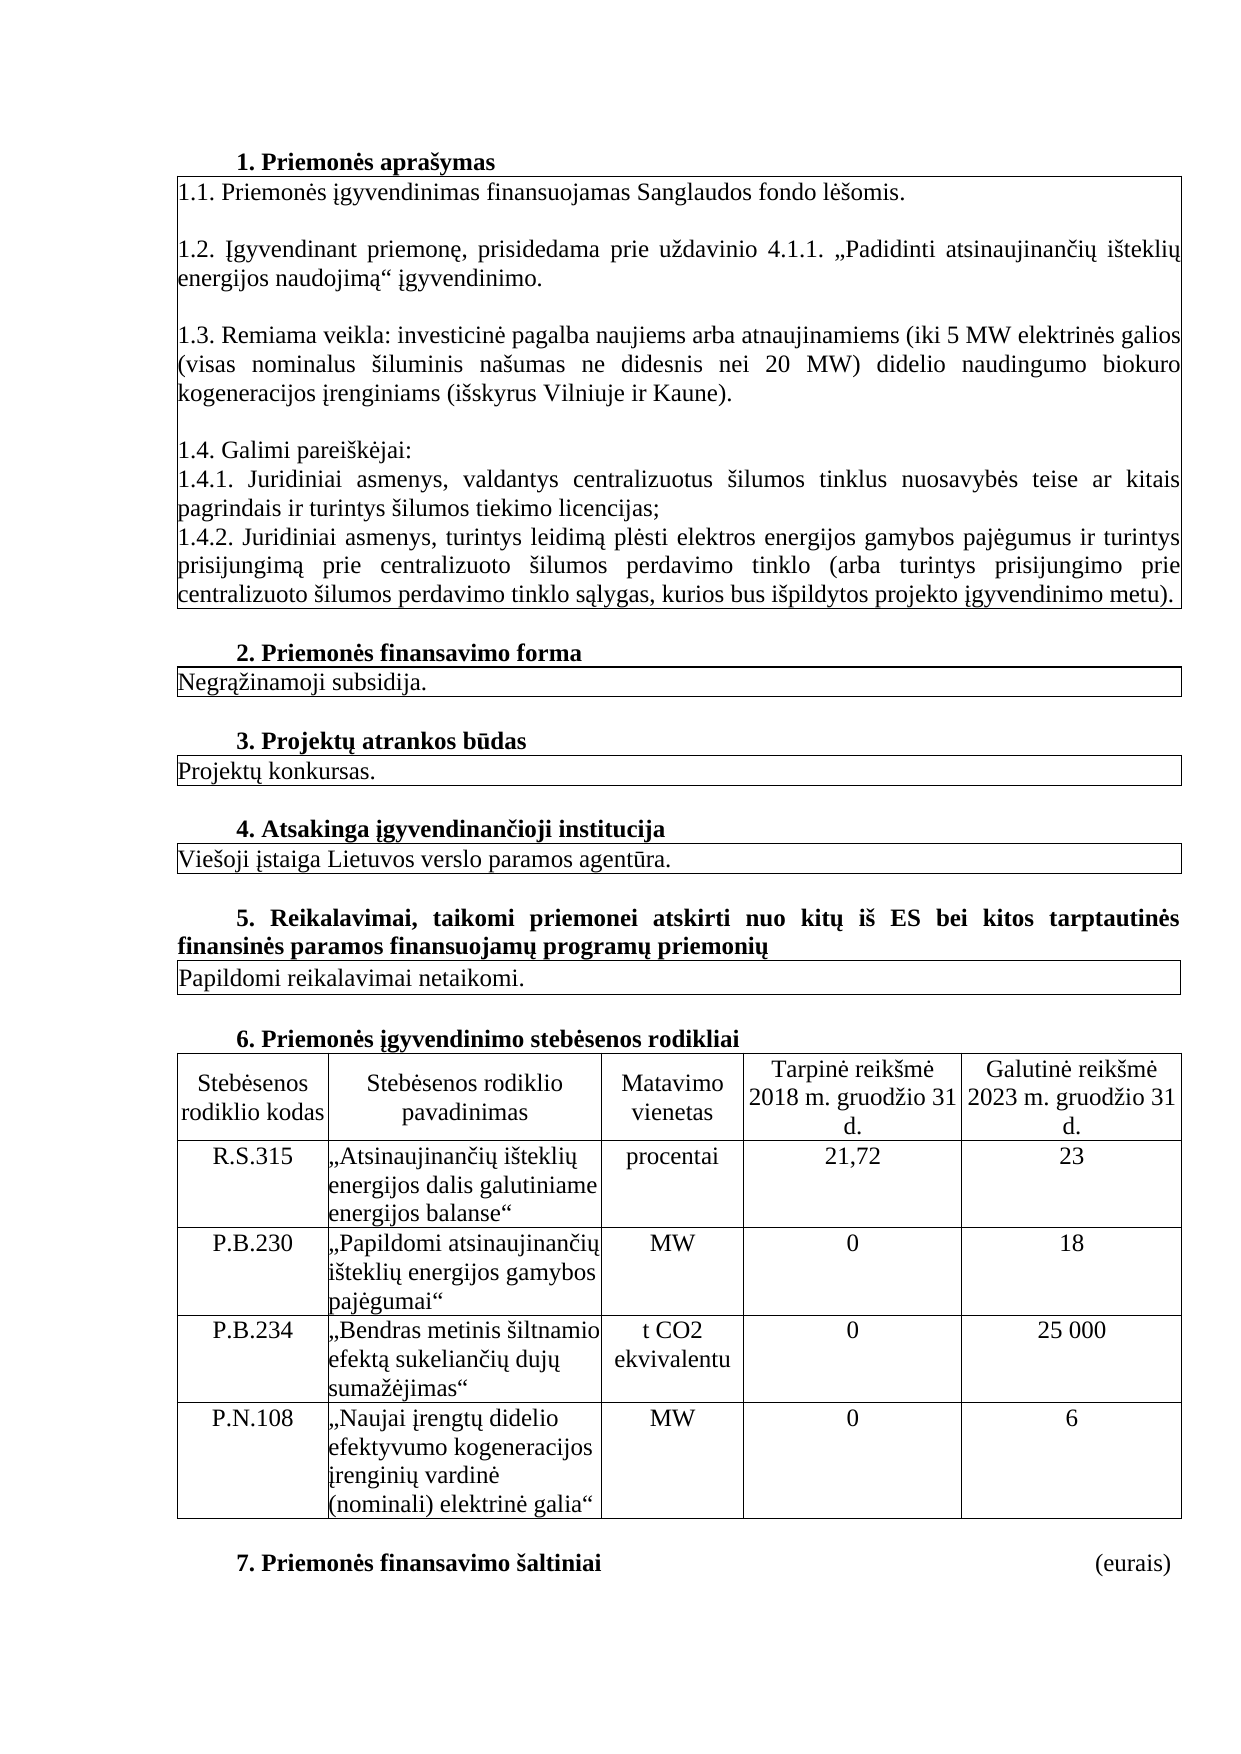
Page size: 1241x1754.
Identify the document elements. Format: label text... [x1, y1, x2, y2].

text 7. Priemonės finansavimo šaltiniai (eurais) [177, 1548, 1181, 1576]
table_cell R.S.315 [178, 1141, 328, 1227]
table_cell 0 [744, 1316, 961, 1402]
table_cell 18 [962, 1228, 1181, 1314]
table_cell „Papildomi atsinaujinančių išteklių energijos gamybos pajėgumai“ [329, 1228, 601, 1314]
table_cell 1.4. Galimi pareiškėjai: 1.4.1. Juridiniai asmenys, valdantys centralizuotus šilumos tinklus nuosavybės teise ar kitais pagrindais ir turintys šilumos tiekimo licencijas; 1.4.2. Juridiniai asmenys, turintys leidimą plėsti elektros energijos gamybos pajėgumus ir turintys prisijungimą prie centralizuoto šilumos perdavimo tinklo (arba turintys prisijungimo prie centralizuoto šilumos perdavimo tinklo sąlygas, kurios bus išpildytos projekto įgyvendinimo metu). [178, 435, 1181, 608]
table_cell MW [602, 1228, 743, 1314]
table_header Projektų konkursas. [178, 756, 1181, 784]
table_cell „Atsinaujinančių išteklių energijos dalis galutiniame energijos balanse“ [329, 1141, 601, 1227]
table_cell 1.2. Įgyvendinant priemonę, prisidedama prie uždavinio 4.1.1. „Padidinti atsinaujinančių išteklių energijos naudojimą“ įgyvendinimo. [178, 205, 1181, 292]
table_header Matavimo vienetas [602, 1054, 743, 1140]
table_cell „Naujai įrengtų didelio efektyvumo kogeneracijos įrenginių vardinė (nominali) elektrinė galia“ [329, 1403, 601, 1518]
table_header 1.1. Priemonės įgyvendinimas finansuojamas Sanglaudos fondo lėšomis. [178, 177, 1181, 205]
table_header Stebėsenos rodiklio kodas [178, 1054, 328, 1140]
table_header Negrąžinamoji subsidija. [178, 668, 1181, 696]
table_cell t CO2 ekvivalentu [602, 1316, 743, 1402]
table_header Galutinė reikšmė 2023 m. gruodžio 31 d. [962, 1054, 1181, 1140]
table_cell MW [602, 1403, 743, 1518]
table_cell 0 [744, 1403, 961, 1518]
table_cell 0 [744, 1228, 961, 1314]
table_cell P.B.234 [178, 1316, 328, 1402]
text Papildomi reikalavimai netaikomi. [178, 961, 1180, 994]
text 5. Reikalavimai, taikomi priemonei atskirti nuo kitų iš ES bei kitos tarptautinės finansinės paramos finansuojamų programų priemonių [177, 903, 1181, 960]
table_cell 23 [962, 1141, 1181, 1227]
table_cell P.B.230 [178, 1228, 328, 1314]
text 4. Atsakinga įgyvendinančioji institucija [177, 814, 1181, 843]
table_cell 1.3. Remiama veikla: investicinė pagalba naujiems arba atnaujinamiems (iki 5 MW elektrinės galios (visas nominalus šiluminis našumas ne didesnis nei 20 MW) didelio naudingumo biokuro kogeneracijos įrenginiams (išskyrus Vilniuje ir Kaune). [178, 292, 1181, 435]
table_header Viešoji įstaiga Lietuvos verslo paramos agentūra. [178, 844, 1181, 873]
text 2. Priemonės finansavimo forma [177, 638, 1181, 666]
table_cell „Bendras metinis šiltnamio efektą sukeliančių dujų sumažėjimas“ [329, 1316, 601, 1402]
table_header Tarpinė reikšmė 2018 m. gruodžio 31 d. [744, 1054, 961, 1140]
text 3. Projektų atrankos būdas [177, 726, 1181, 755]
table_cell procentai [602, 1141, 743, 1227]
table_cell 21,72 [744, 1141, 961, 1227]
text 1. Priemonės aprašymas [177, 147, 1181, 176]
table_cell P.N.108 [178, 1403, 328, 1518]
table_header Stebėsenos rodiklio pavadinimas [329, 1054, 601, 1140]
text 6. Priemonės įgyvendinimo stebėsenos rodikliai [177, 1024, 1181, 1053]
table_cell 6 [962, 1403, 1181, 1518]
table_cell 25 000 [962, 1316, 1181, 1402]
